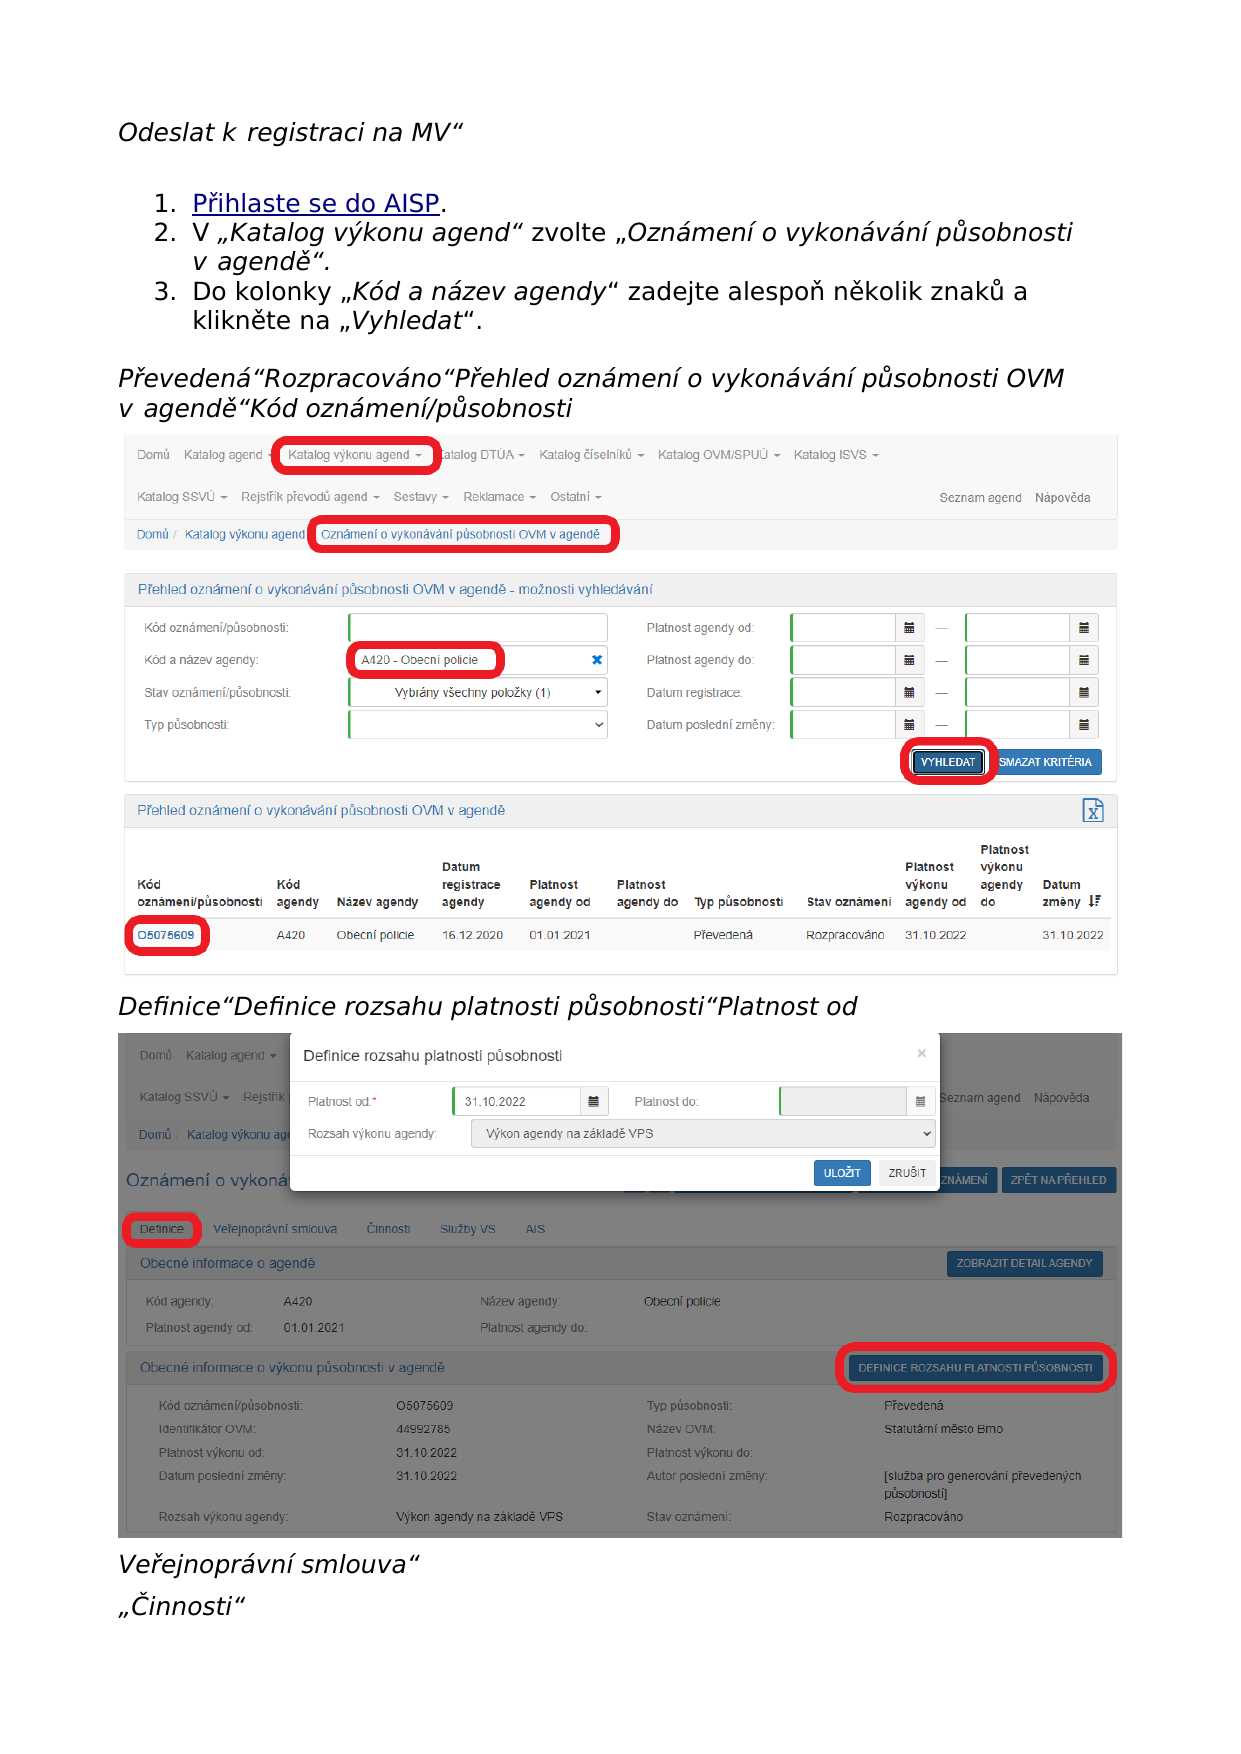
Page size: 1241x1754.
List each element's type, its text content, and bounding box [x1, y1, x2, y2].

text Definice“Definice rozsahu platnosti působnosti“Platnost od [118, 992, 1122, 1021]
picture [118, 435, 1123, 980]
picture [118, 1033, 1123, 1538]
text Veřejnoprávní smlouva“ [118, 1550, 1122, 1579]
text Odeslat k registraci na MV“ [118, 118, 1122, 147]
text Převedená“Rozpracováno“Přehled oznámení o vykonávání působnosti OVM v agendě“Kód oznámení/působnosti [118, 364, 1122, 423]
list Přihlaste se do AISP. [177, 189, 1122, 218]
text „Činnosti“ [118, 1592, 1122, 1621]
list Do kolonky „Kód a název agendy“ zadejte alespoň několik znaků a klikněte na „Vyhledat“. [177, 277, 1122, 335]
list V „Katalog výkonu agend“ zvolte „Oznámení o vykonávání působnosti v agendě“. [177, 218, 1122, 277]
